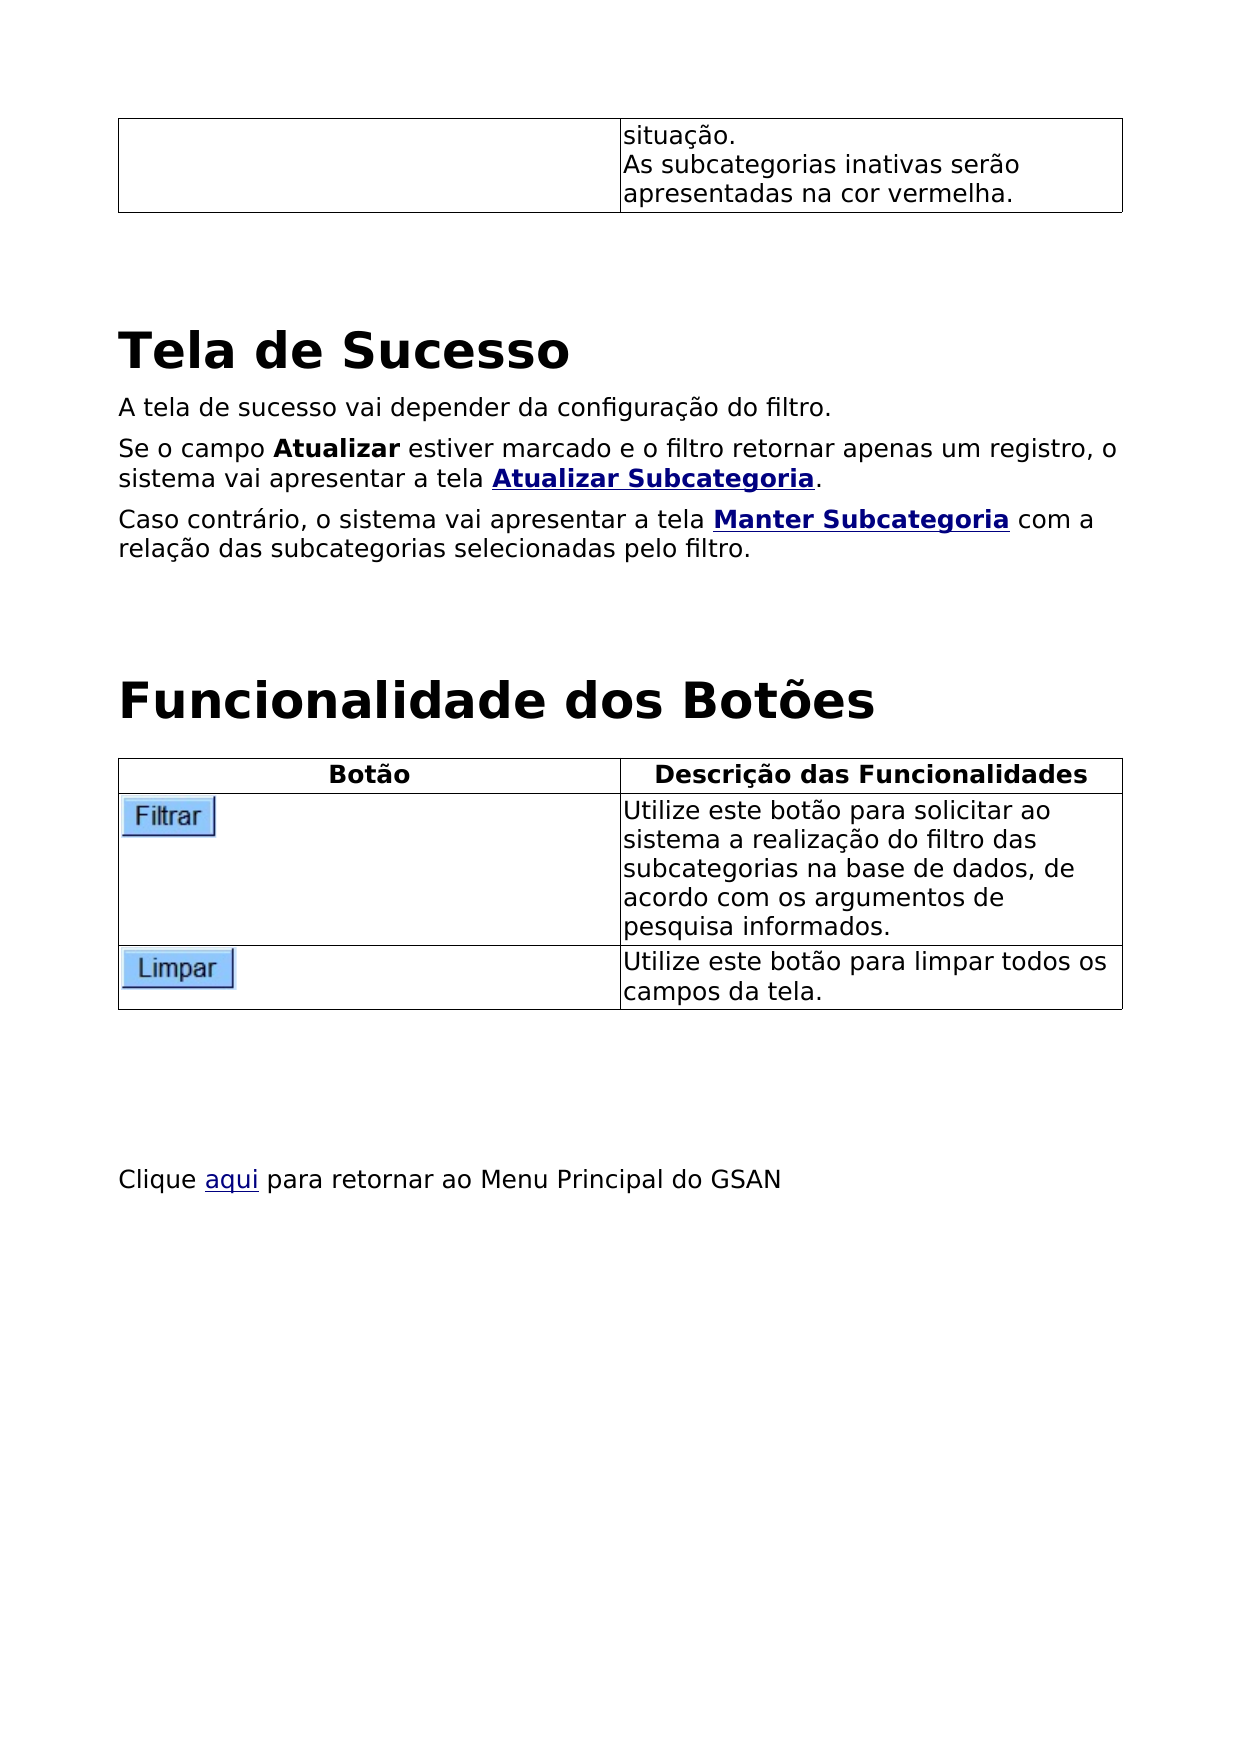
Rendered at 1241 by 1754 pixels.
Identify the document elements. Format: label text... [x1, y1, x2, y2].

subtitle Funcionalidade dos Botões [118, 672, 1122, 730]
text Clique aqui para retornar ao Menu Principal do GSAN [118, 1165, 1122, 1194]
text Se o campo Atualizar estiver marcado e o filtro retornar apenas um registro, o sistema vai apresentar a tela Atualizar Subcategoria. [118, 435, 1122, 493]
subtitle Tela de Sucesso [118, 322, 1122, 381]
table_header Descrição das Funcionalidades [621, 759, 1122, 793]
picture [121, 795, 217, 838]
table_cell [119, 119, 620, 212]
picture [121, 947, 237, 990]
table_cell Utilize este botão para limpar todos os campos da tela. [621, 946, 1122, 1009]
text Caso contrário, o sistema vai apresentar a tela Manter Subcategoria com a relação das subcategorias selecionadas pelo filtro. [118, 506, 1122, 564]
table_cell situação. As subcategorias inativas serão apresentadas na cor vermelha. [621, 119, 1122, 212]
table_cell [119, 794, 620, 944]
text A tela de sucesso vai depender da configuração do filtro. [118, 393, 1122, 422]
table_cell [119, 946, 620, 1009]
table_header Botão [119, 759, 620, 793]
table_cell Utilize este botão para solicitar ao sistema a realização do filtro das subcategorias na base de dados, de acordo com os argumentos de pesquisa informados. [621, 794, 1122, 944]
